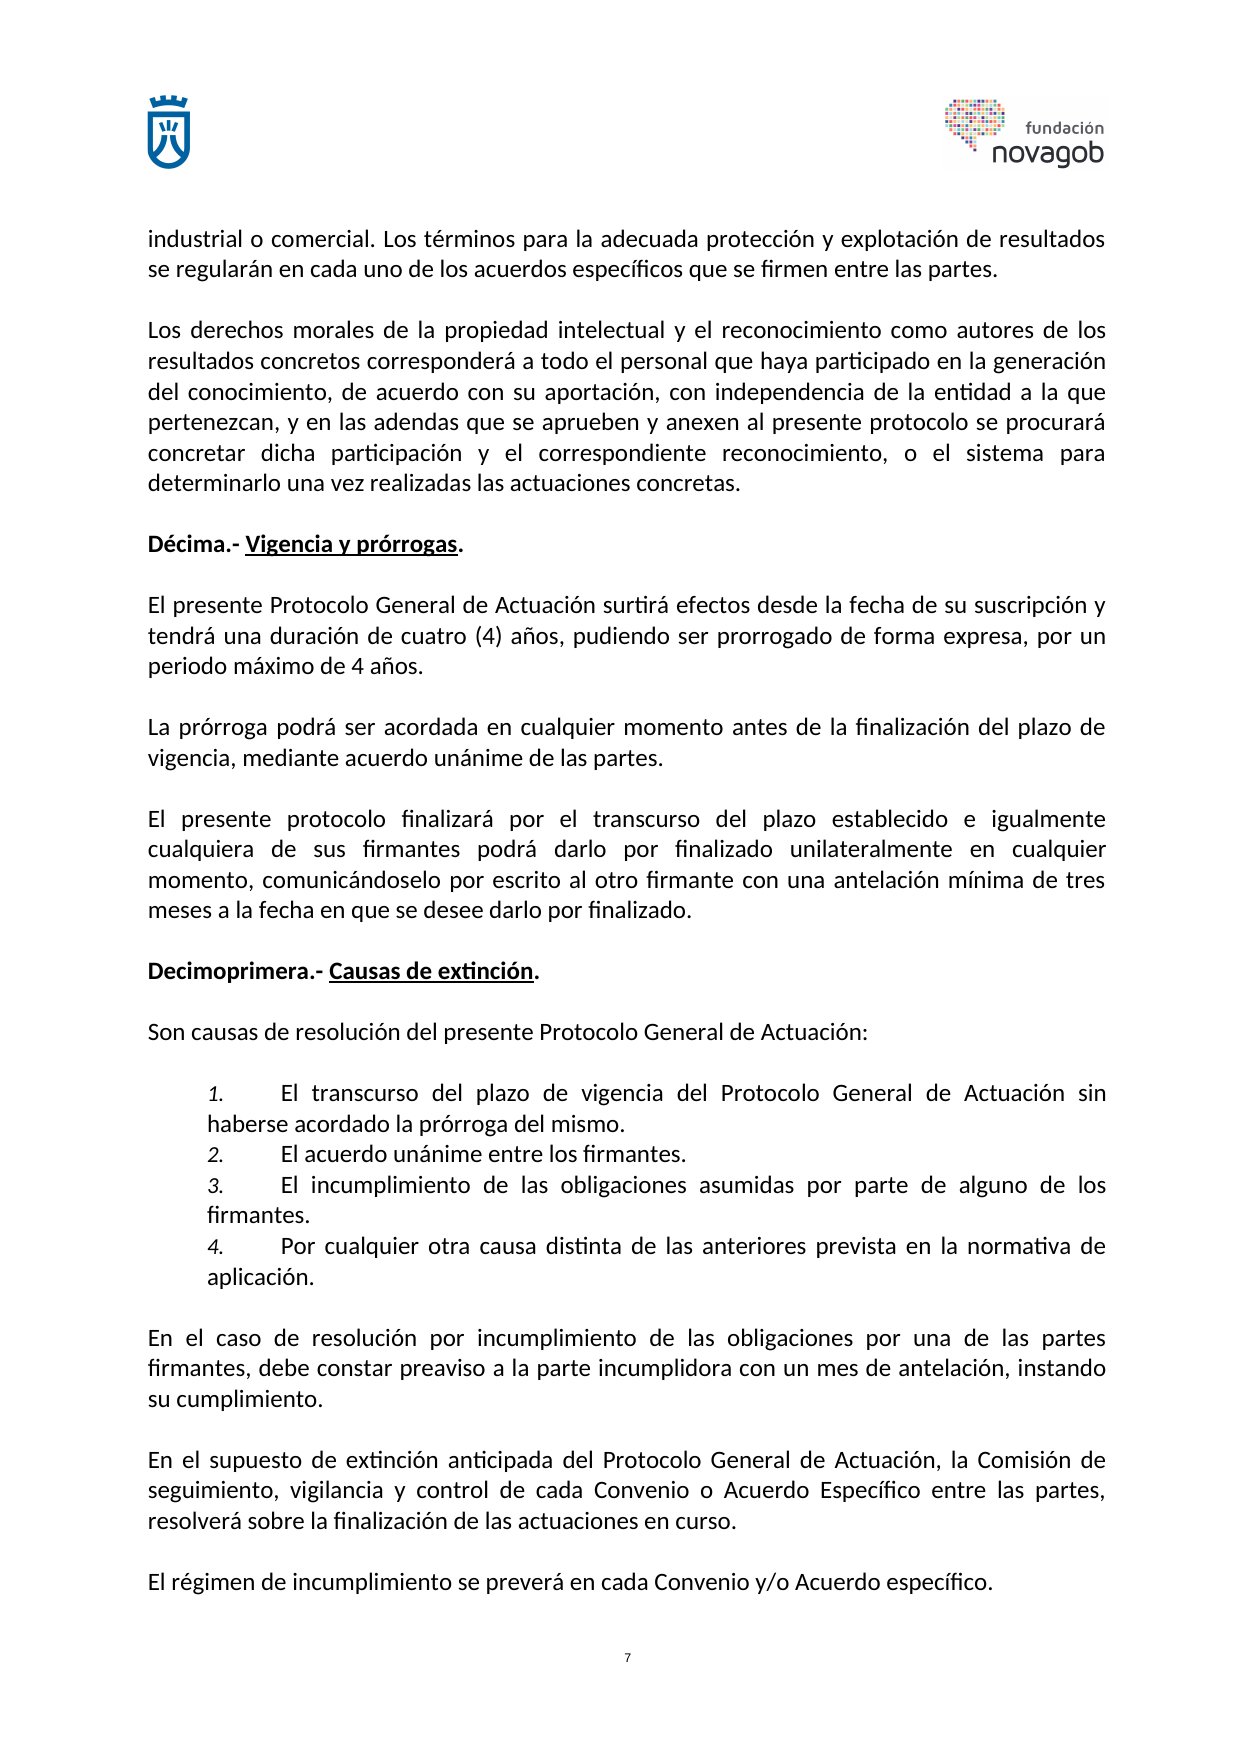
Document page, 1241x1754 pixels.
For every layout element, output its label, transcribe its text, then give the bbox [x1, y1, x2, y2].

text Decimoprimera.- Causas de extinción. [148, 956, 1107, 986]
list El transcurso del plazo de vigencia del Protocolo General de Actuación sin haberse acordado la prórroga del mismo. [207, 1078, 1107, 1139]
text Décima.- Vigencia y prórrogas. [148, 528, 1107, 559]
text industrial o comercial. Los términos para la adecuada protección y explotación de resultados se regularán en cada uno de los acuerdos específicos que se firmen entre las partes. [148, 223, 1107, 284]
text En el supuesto de extinción anticipada del Protocolo General de Actuación, la Comisión de seguimiento, vigilancia y control de cada Convenio o Acuerdo Específico entre las partes, resolverá sobre la finalización de las actuaciones en curso. [148, 1444, 1107, 1535]
text El régimen de incumplimiento se preverá en cada Convenio y/o Acuerdo específico. [148, 1566, 1107, 1596]
text El presente Protocolo General de Actuación surtirá efectos desde la fecha de su suscripción y tendrá una duración de cuatro (4) años, pudiendo ser prorrogado de forma expresa, por un periodo máximo de 4 años. [148, 589, 1107, 681]
text El presente protocolo finalizará por el transcurso del plazo establecido e igualmente cualquiera de sus firmantes podrá darlo por finalizado unilateralmente en cualquier momento, comunicándoselo por escrito al otro firmante con una antelación mínima de tres meses a la fecha en que se desee darlo por finalizado. [148, 803, 1107, 925]
text Los derechos morales de la propiedad intelectual y el reconocimiento como autores de los resultados concretos corresponderá a todo el personal que haya participado en la generación del conocimiento, de acuerdo con su aportación, con independencia de la entidad a la que pertenezcan, y en las adendas que se aprueben y anexen al presente protocolo se procurará concretar dicha participación y el correspondiente reconocimiento, o el sistema para determinarlo una vez realizadas las actuaciones concretas. [148, 314, 1107, 498]
text En el caso de resolución por incumplimiento de las obligaciones por una de las partes firmantes, debe constar preaviso a la parte incumplidora con un mes de antelación, instando su cumplimiento. [148, 1322, 1107, 1413]
text La prórroga podrá ser acordada en cualquier momento antes de la finalización del plazo de vigencia, mediante acuerdo unánime de las partes. [148, 711, 1107, 772]
list El acuerdo unánime entre los firmantes. [207, 1139, 1107, 1169]
list El incumplimiento de las obligaciones asumidas por parte de alguno de los firmantes. [207, 1169, 1107, 1230]
list Por cualquier otra causa distinta de las anteriores prevista en la normativa de aplicación. [207, 1230, 1107, 1291]
text Son causas de resolución del presente Protocolo General de Actuación: [148, 1017, 1107, 1047]
